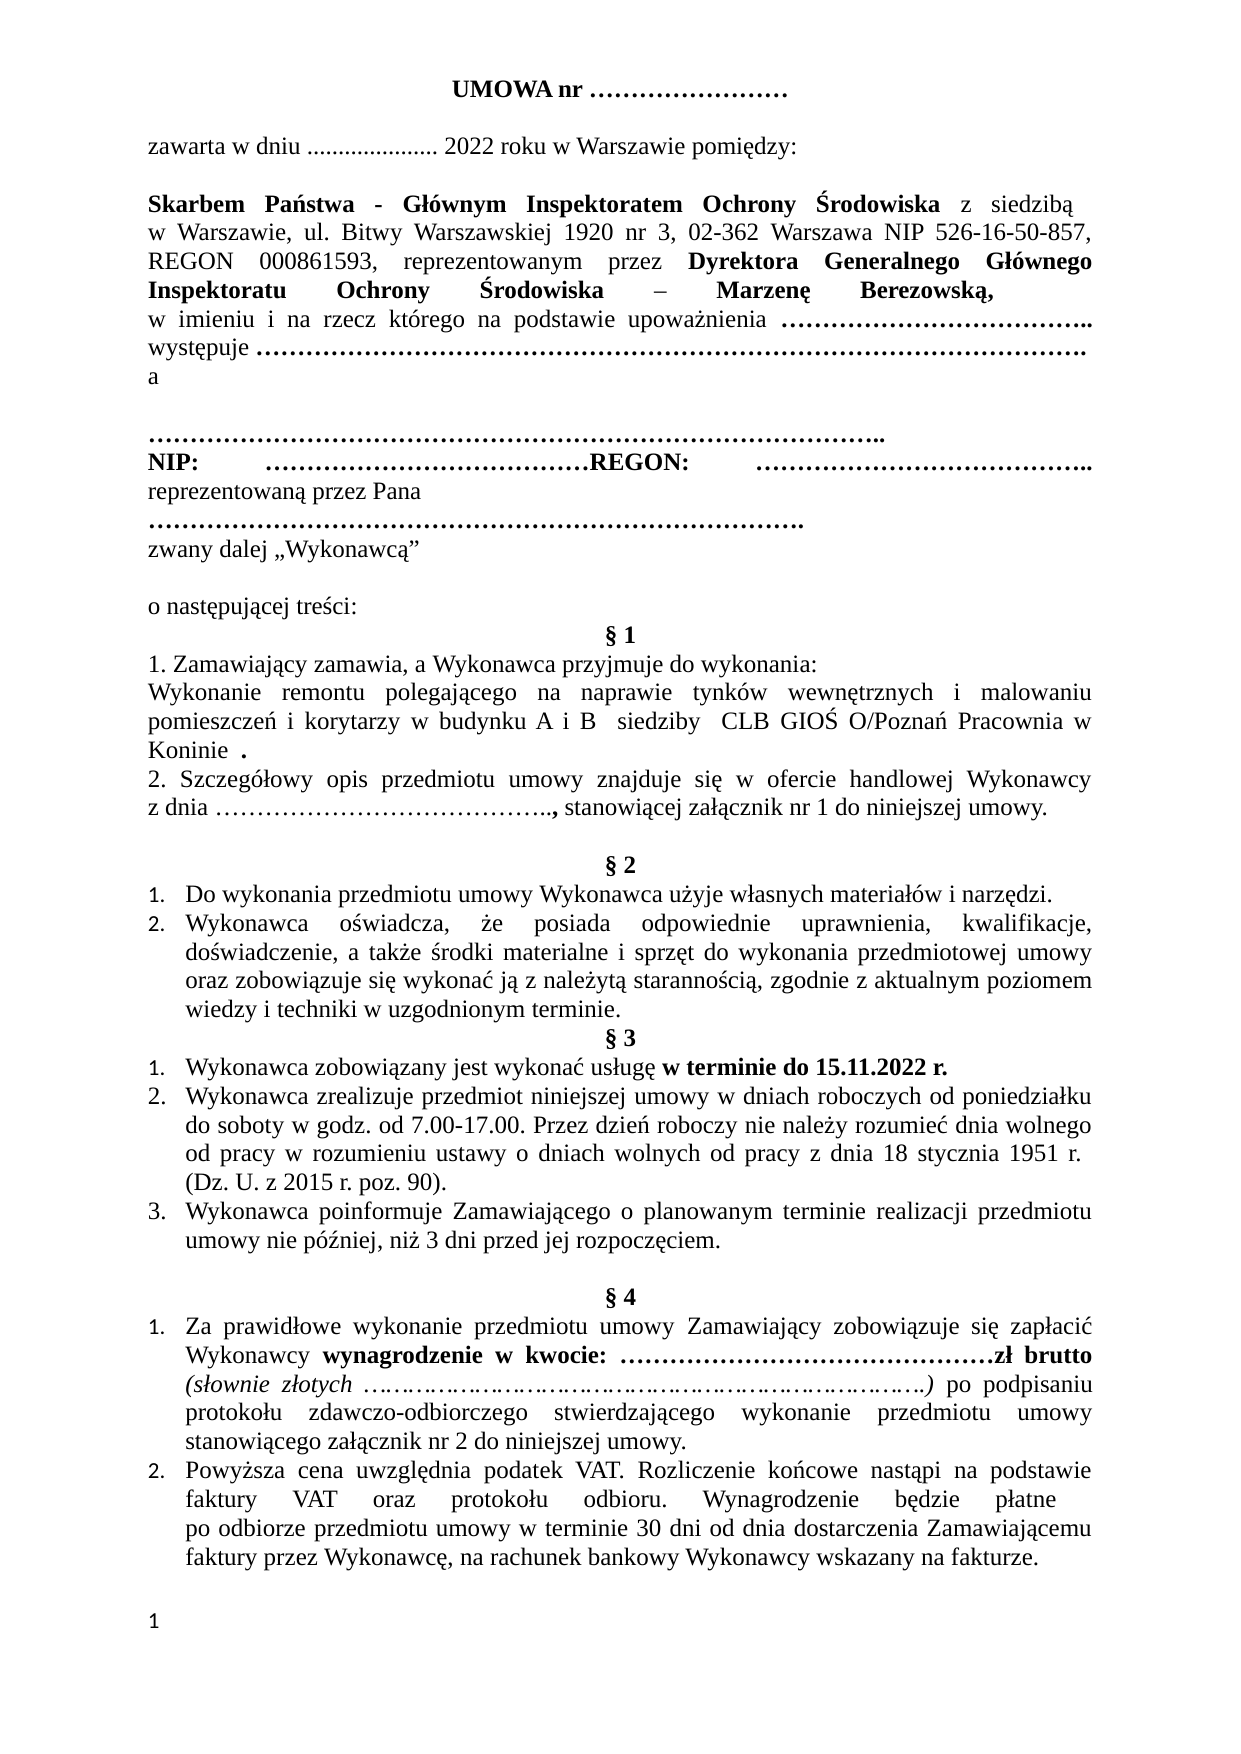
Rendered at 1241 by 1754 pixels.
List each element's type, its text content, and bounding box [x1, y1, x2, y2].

text ……………………………………………………………………. [148, 505, 1093, 534]
text 1. Zamawiający zamawia, a Wykonawca przyjmuje do wykonania: [148, 649, 1093, 677]
text Skarbem Państwa - Głównym Inspektoratem Ochrony Środowiska z siedzibą w Warszawie, ul. Bitwy Warszawskiej 1920 nr 3, 02-362 Warszawa NIP 526-16-50-857, REGON 000861593, reprezentowanym przez Dyrektora Generalnego Głównego Inspektoratu Ochrony Środowiska – Marzenę Berezowską, w imieniu i na rzecz którego na podstawie upoważnienia ……………………………….. występuje ………………………………………………………………………………………. [148, 189, 1093, 361]
text o następującej treści: [148, 591, 1093, 620]
text a [148, 361, 1093, 390]
list Do wykonania przedmiotu umowy Wykonawca użyje własnych materiałów i narzędzi. [148, 879, 1093, 908]
text UMOWA nr …………………… [148, 74, 1093, 102]
list Za prawidłowe wykonanie przedmiotu umowy Zamawiający zobowiązuje się zapłacić Wykonawcy wynagrodzenie w kwocie: ………………………………………zł brutto (słownie złotych ………………………………………………………………….) po podpisaniu protokołu zdawczo-odbiorczego stwierdzającego wykonanie przedmiotu umowy stanowiącego załącznik nr 2 do niniejszej umowy. [148, 1311, 1093, 1455]
text § 1 [148, 620, 1093, 649]
list Powyższa cena uwzględnia podatek VAT. Rozliczenie końcowe nastąpi na podstawie faktury VAT oraz protokołu odbioru. Wynagrodzenie będzie płatne po odbiorze przedmiotu umowy w terminie 30 dni od dnia dostarczenia Zamawiającemu faktury przez Wykonawcę, na rachunek bankowy Wykonawcy wskazany na fakturze. [148, 1455, 1093, 1570]
text § 2 [148, 850, 1093, 879]
text § 4 [148, 1282, 1093, 1311]
text Wykonanie remontu polegającego na naprawie tynków wewnętrznych i malowaniu pomieszczeń i korytarzy w budynku A i B siedziby CLB GIOŚ O/Poznań Pracownia w Koninie . [148, 677, 1093, 764]
list Wykonawca poinformuje Zamawiającego o planowanym terminie realizacji przedmiotu umowy nie później, niż 3 dni przed jej rozpoczęciem. [148, 1196, 1093, 1253]
text zwany dalej „Wykonawcą” [148, 534, 1093, 562]
list Wykonawca oświadcza, że posiada odpowiednie uprawnienia, kwalifikacje, doświadczenie, a także środki materialne i sprzęt do wykonania przedmiotowej umowy oraz zobowiązuje się wykonać ją z należytą starannością, zgodnie z aktualnym poziomem wiedzy i techniki w uzgodnionym terminie. [148, 908, 1093, 1023]
list Wykonawca zrealizuje przedmiot niniejszej umowy w dniach roboczych od poniedziałku do soboty w godz. od 7.00-17.00. Przez dzień roboczy nie należy rozumieć dnia wolnego od pracy w rozumieniu ustawy o dniach wolnych od pracy z dnia 18 stycznia 1951 r. (Dz. U. z 2015 r. poz. 90). [148, 1081, 1093, 1196]
text § 3 [148, 1023, 1093, 1052]
list Wykonawca zobowiązany jest wykonać usługę w terminie do 15.11.2022 r. [148, 1052, 1093, 1081]
text …………………………………………………………………………….. NIP: …………………………………REGON: ………………………………….. reprezentowaną przez Pana [148, 419, 1093, 505]
text 2. Szczegółowy opis przedmiotu umowy znajduje się w ofercie handlowej Wykonawcy z dnia ………………………………….., stanowiącej załącznik nr 1 do niniejszej umowy. [148, 764, 1093, 821]
text zawarta w dniu ..................... 2022 roku w Warszawie pomiędzy: [148, 131, 1093, 160]
